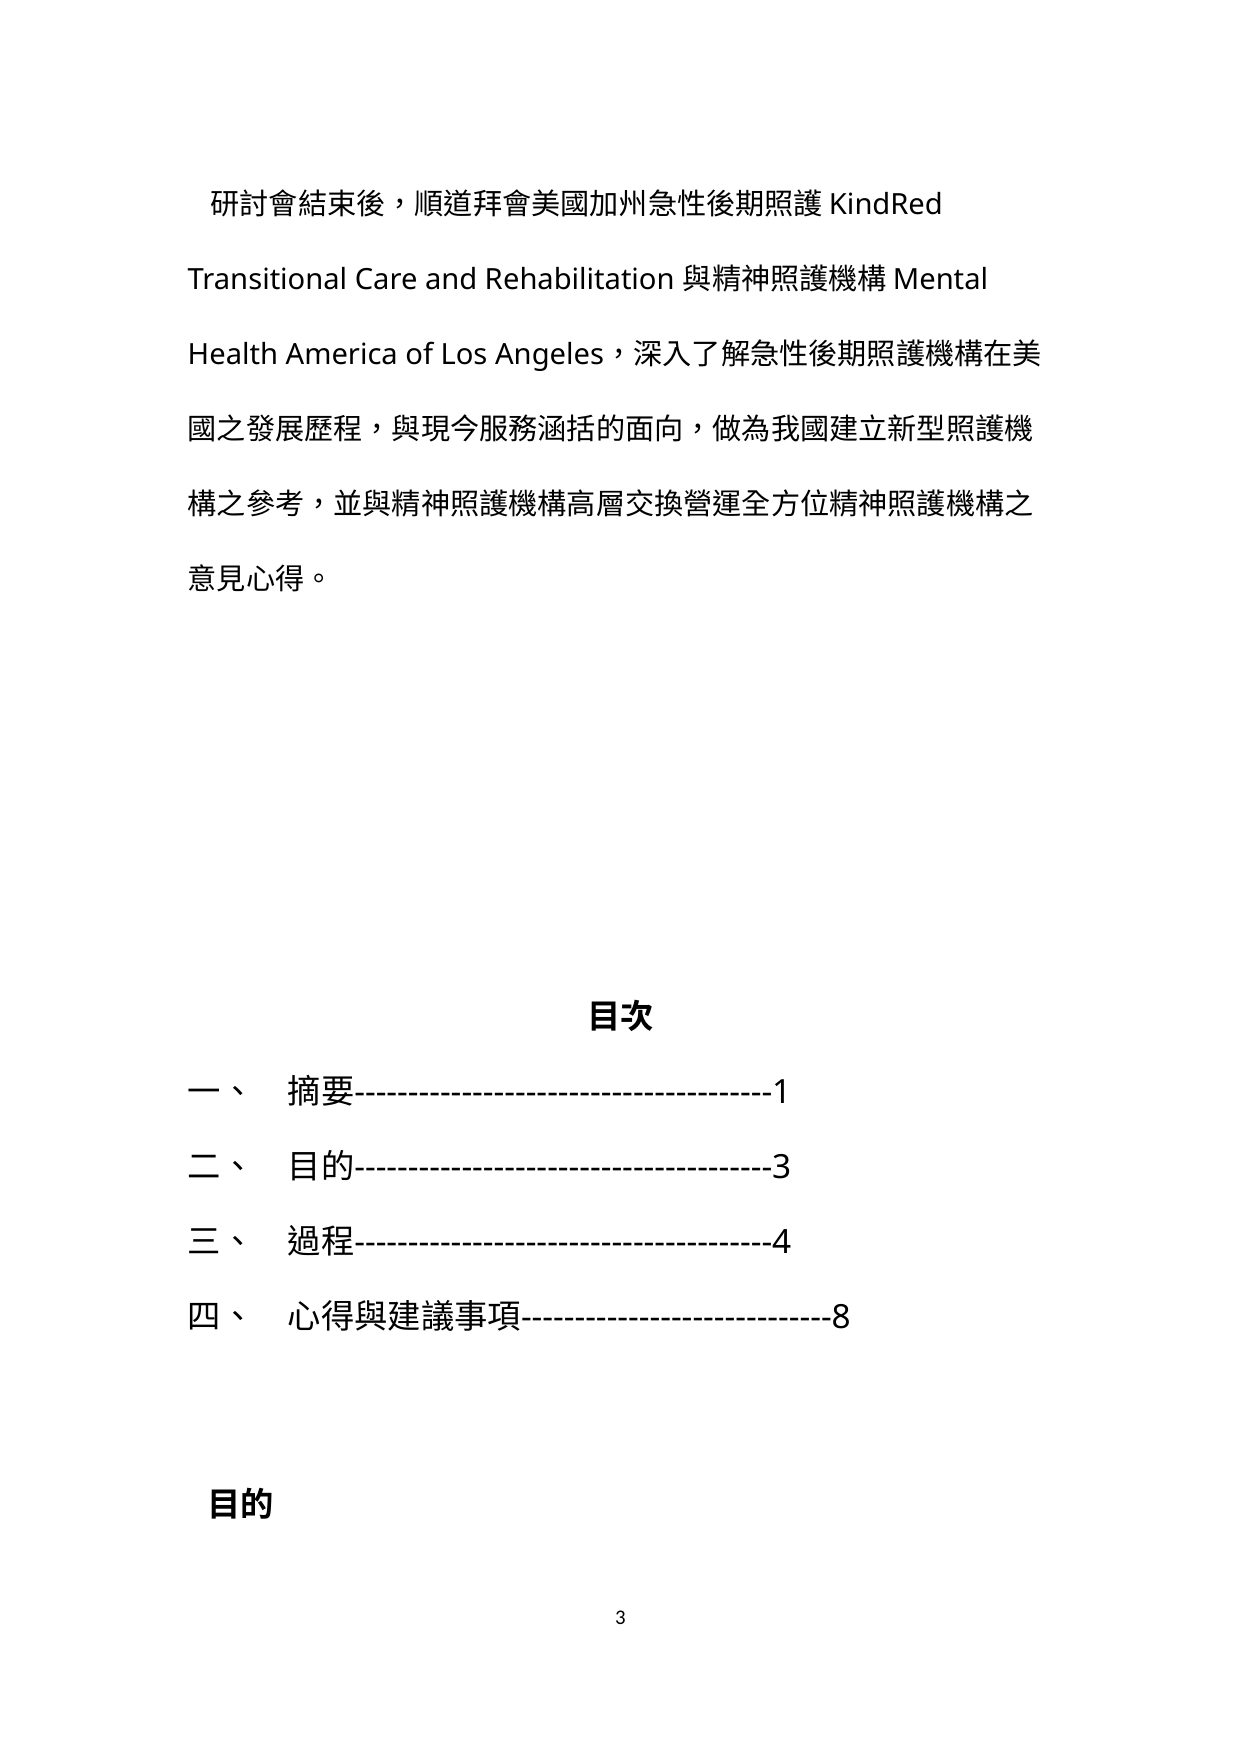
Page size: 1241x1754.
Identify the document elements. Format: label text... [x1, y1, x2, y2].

list 摘要---------------------------------------1 [187, 1052, 1053, 1127]
text 研討會結束後，順道拜會美國加州急性後期照護KindRed Transitional Care and Rehabilitation 與精神照護機構Mental Health America of Los Angeles，深入了解急性後期照護機構在美國之發展歷程，與現今服務涵括的面向，做為我國建立新型照護機構之參考，並與精神照護機構高層交換營運全方位精神照護機構之意見心得。 [187, 164, 1053, 614]
list 過程---------------------------------------4 [187, 1202, 1053, 1277]
list 目的---------------------------------------3 [187, 1127, 1053, 1202]
text 目次 [187, 977, 1053, 1052]
text 目的 [187, 1464, 1053, 1539]
list 心得與建議事項-----------------------------8 [187, 1277, 1053, 1352]
